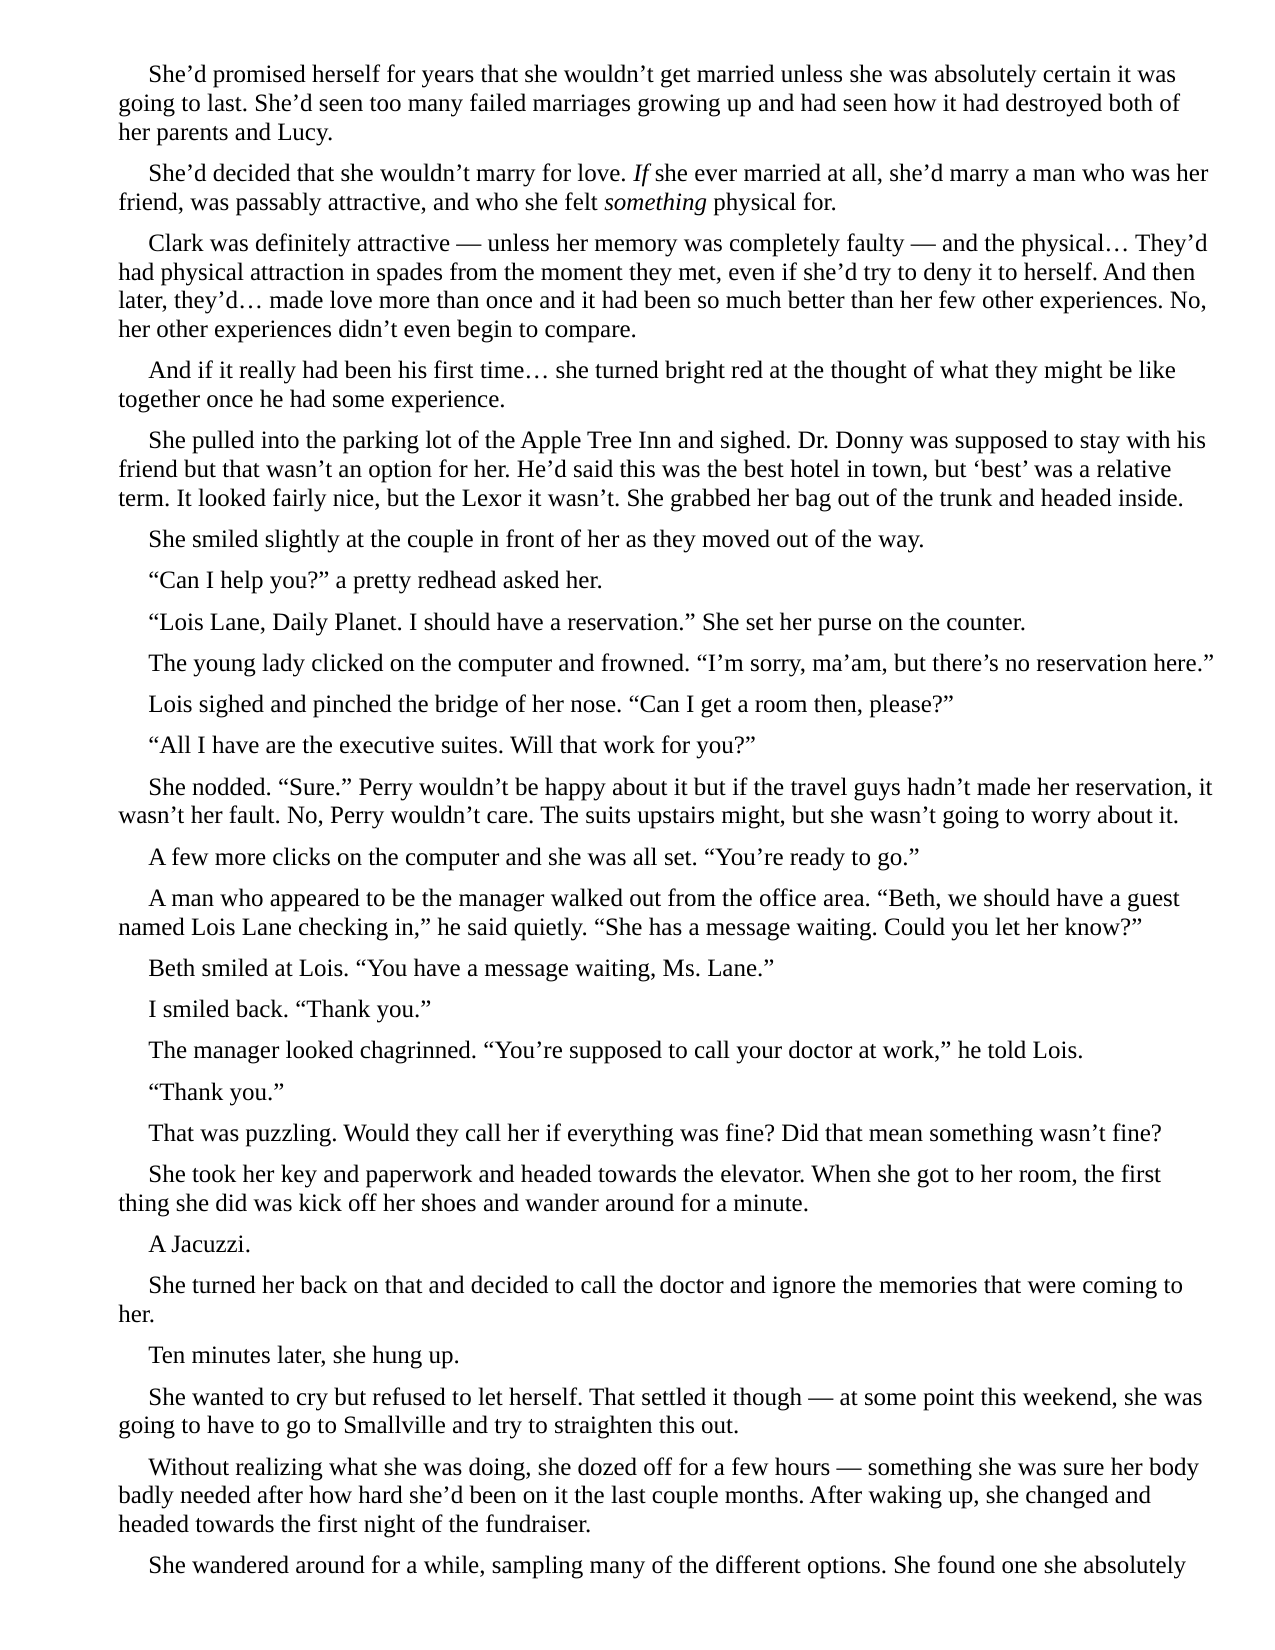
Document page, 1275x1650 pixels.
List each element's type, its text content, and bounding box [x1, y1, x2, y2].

text The manager looked chagrinned. “You’re supposed to call your doctor at work,” he told Lois. [118, 1035, 1216, 1064]
text She’d decided that she wouldn’t marry for love. If she ever married at all, she’d marry a man who was her friend, was passably attractive, and who she felt something physical for. [118, 158, 1216, 215]
text A few more clicks on the computer and she was all set. “You’re ready to go.” [118, 842, 1216, 870]
text Beth smiled at Lois. “You have a message waiting, Ms. Lane.” [118, 953, 1216, 982]
text “Thank you.” [118, 1077, 1216, 1105]
text “All I have are the executive suites. Will that work for you?” [118, 730, 1216, 759]
text She’d promised herself for years that she wouldn’t get married unless she was absolutely certain it was going to last. She’d seen too many failed marriages growing up and had seen how it had destroyed both of her parents and Lucy. [118, 59, 1216, 145]
text Lois sighed and pinched the bridge of her nose. “Can I get a room then, please?” [118, 689, 1216, 718]
text She wandered around for a while, sampling many of the different options. She found one she absolutely [118, 1550, 1216, 1579]
text “Lois Lane, Daily Planet. I should have a reservation.” She set her purse on the counter. [118, 607, 1216, 635]
text A man who appeared to be the manager walked out from the office area. “Beth, we should have a guest named Lois Lane checking in,” he said quietly. “She has a message waiting. Could you let her know?” [118, 883, 1216, 940]
text “Can I help you?” a pretty redhead asked her. [118, 565, 1216, 594]
text And if it really had been his first time… she turned bright red at the thought of what they might be like together once he had some experience. [118, 355, 1216, 413]
text She smiled slightly at the couple in front of her as they moved out of the way. [118, 524, 1216, 553]
text I smiled back. “Thank you.” [118, 994, 1216, 1023]
text Ten minutes later, she hung up. [118, 1340, 1216, 1369]
text She wanted to cry but refused to let herself. That settled it though — at some point this weekend, she was going to have to go to Smallville and try to straighten this out. [118, 1382, 1216, 1439]
text The young lady clicked on the computer and frowned. “I’m sorry, ma’am, but there’s no reservation here.” [118, 648, 1216, 677]
text She turned her back on that and decided to call the doctor and ignore the memories that were coming to her. [118, 1270, 1216, 1328]
text A Jacuzzi. [118, 1229, 1216, 1258]
text She nodded. “Sure.” Perry wouldn’t be happy about it but if the travel guys hadn’t made her reservation, it wasn’t her fault. No, Perry wouldn’t care. The suits upstairs might, but she wasn’t going to worry about it. [118, 772, 1216, 829]
text Without realizing what she was doing, she dozed off for a few hours — something she was sure her body badly needed after how hard she’d been on it the last couple months. After waking up, she changed and headed towards the first night of the fundraiser. [118, 1452, 1216, 1538]
text That was puzzling. Would they call her if everything was fine? Did that mean something wasn’t fine? [118, 1118, 1216, 1147]
text Clark was definitely attractive — unless her memory was completely faulty — and the physical… They’d had physical attraction in spades from the moment they met, even if she’d try to deny it to herself. And then later, they’d… made love more than once and it had been so much better than her few other experiences. No, her other experiences didn’t even begin to compare. [118, 228, 1216, 343]
text She pulled into the parking lot of the Apple Tree Inn and sighed. Dr. Donny was supposed to stay with his friend but that wasn’t an option for her. He’d said this was the best hotel in town, but ‘best’ was a relative term. It looked fairly nice, but the Lexor it wasn’t. She grabbed her bag out of the trunk and headed inside. [118, 425, 1216, 512]
text She took her key and paperwork and headed towards the elevator. When she got to her room, the first thing she did was kick off her shoes and wander around for a minute. [118, 1159, 1216, 1217]
